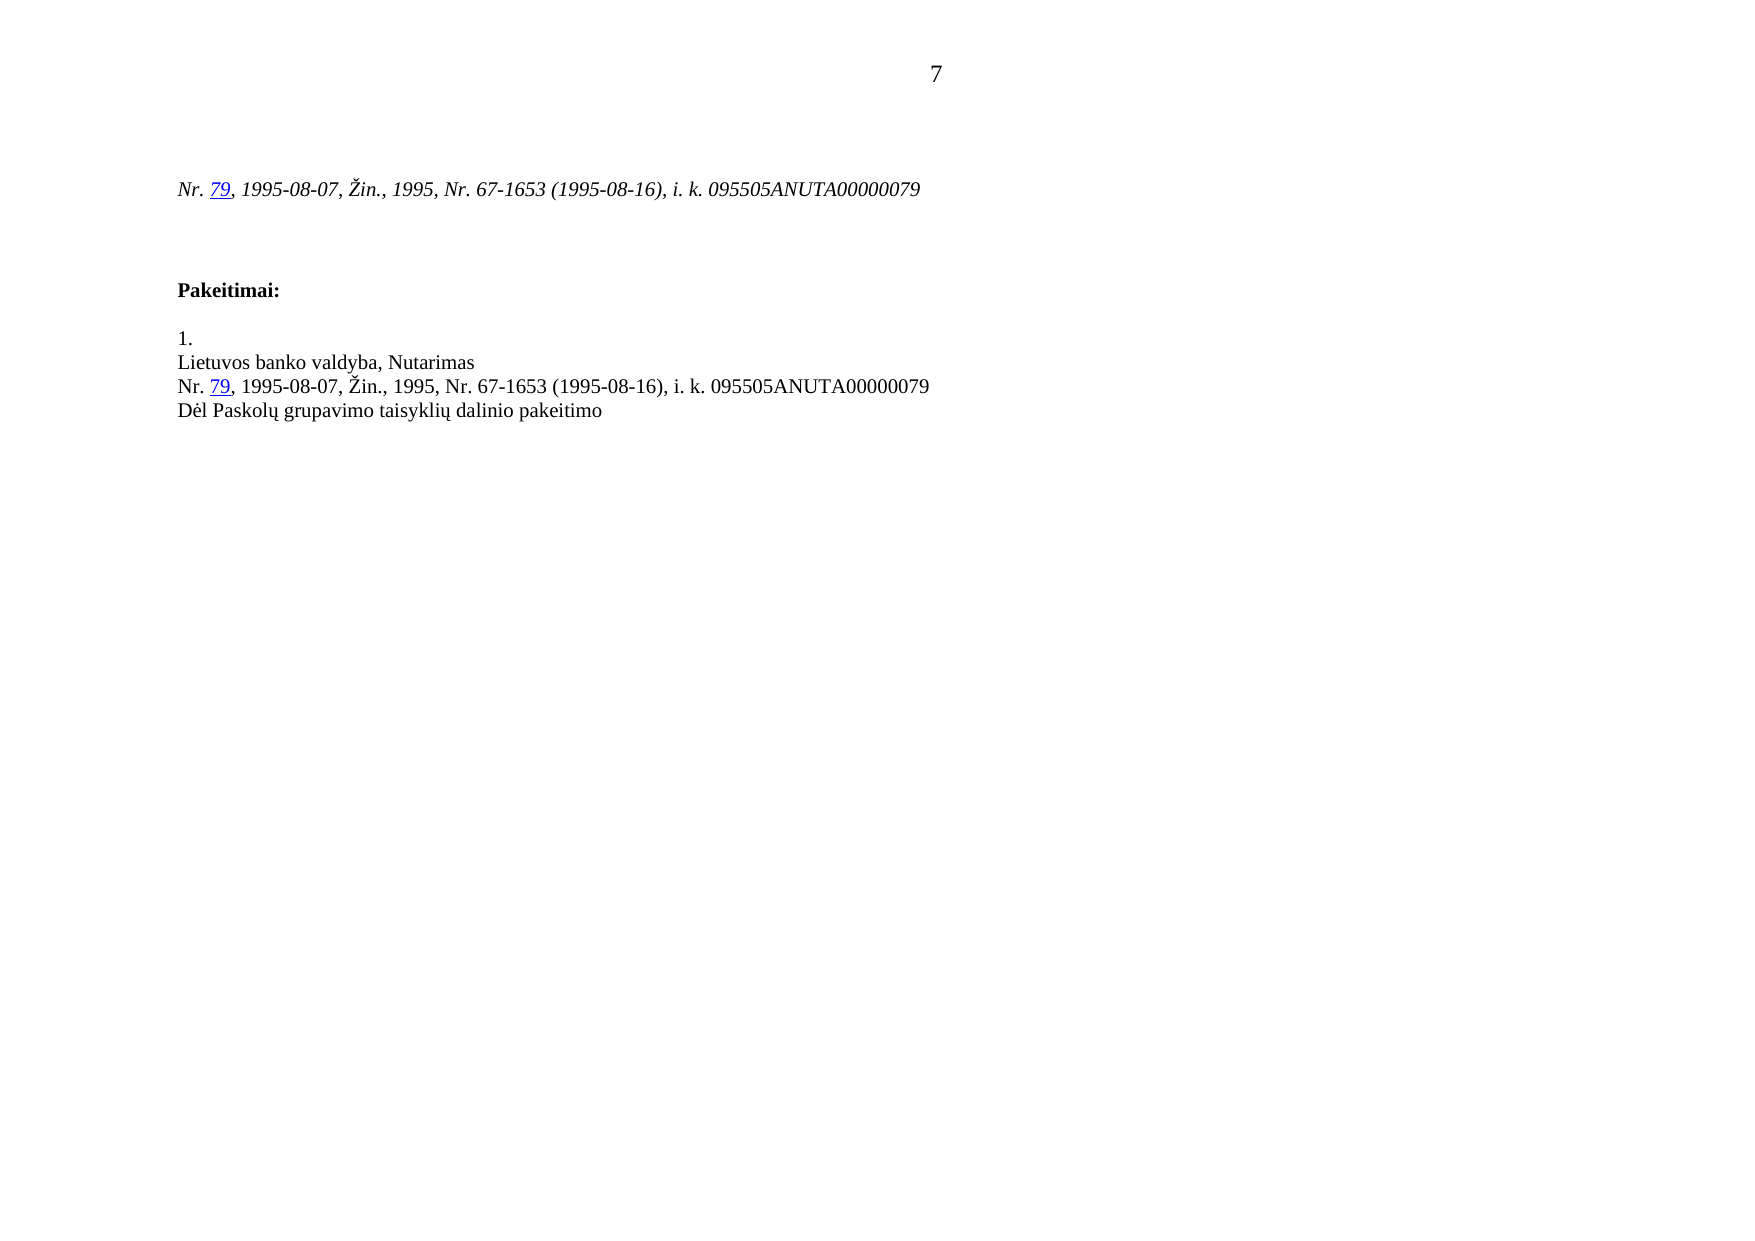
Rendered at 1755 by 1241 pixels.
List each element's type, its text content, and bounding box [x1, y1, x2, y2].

text Pakeitimai: [177, 278, 1695, 302]
text 1. [177, 326, 1695, 350]
text Lietuvos banko valdyba, Nutarimas [177, 350, 1695, 374]
text Nr. 79, 1995-08-07, Žin., 1995, Nr. 67-1653 (1995-08-16), i. k. 095505ANUTA00000079 [177, 177, 1695, 201]
text Dėl Paskolų grupavimo taisyklių dalinio pakeitimo [177, 398, 1695, 422]
text Nr. 79, 1995-08-07, Žin., 1995, Nr. 67-1653 (1995-08-16), i. k. 095505ANUTA00000079 [177, 374, 1695, 398]
